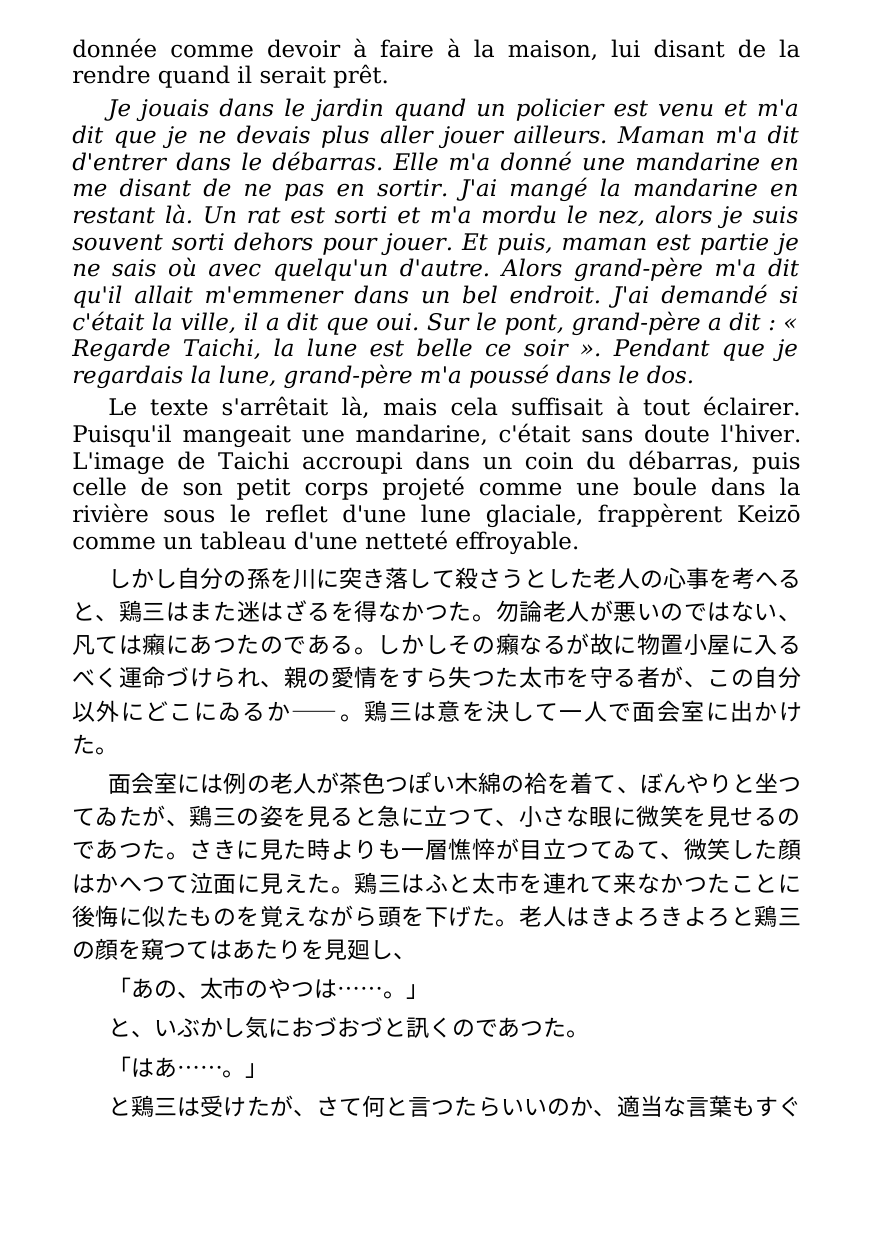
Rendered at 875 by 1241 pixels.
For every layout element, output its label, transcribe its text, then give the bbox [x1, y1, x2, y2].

text Je jouais dans le jardin quand un policier est venu et m'a dit que je ne devais plus aller jouer ailleurs. Maman m'a dit d'entrer dans le débarras. Elle m'a donné une mandarine en me disant de ne pas en sortir. J'ai mangé la mandarine en restant là. Un rat est sorti et m'a mordu le nez, alors je suis souvent sorti dehors pour jouer. Et puis, maman est partie je ne sais où avec quelqu'un d'autre. Alors grand-père m'a dit qu'il allait m'emmener dans un bel endroit. J'ai demandé si c'était la ville, il a dit que oui. Sur le pont, grand-père a dit : « Regarde Taichi, la lune est belle ce soir ». Pendant que je regardais la lune, grand-père m'a poussé dans le dos. [72, 95, 802, 389]
text と鶏三は受けたが、さて何と言つたらいいのか、適当な言葉もすぐ [72, 1089, 802, 1122]
text しかし自分の孫を川に突き落して殺さうとした老人の心事を考へると、鶏三はまた迷はざるを得なかつた。勿論老人が悪いのではない、凡ては癩にあつたのである。しかしその癩なるが故に物置小屋に入るべく運命づけられ、親の愛情をすら失つた太市を守る者が、この自分以外にどこにゐるか――。鶏三は意を決して一人で面会室に出かけた。 [72, 561, 802, 760]
text 「はあ……。」 [72, 1049, 802, 1083]
text donnée comme devoir à faire à la maison, lui disant de la rendre quand il serait prêt. [72, 36, 802, 89]
text 面会室には例の老人が茶色つぽい木綿の袷を着て、ぼんやりと坐つてゐたが、鶏三の姿を見ると急に立つて、小さな眼に微笑を見せるのであつた。さきに見た時よりも一層憔悴が目立つてゐて、微笑した顔はかへつて泣面に見えた。鶏三はふと太市を連れて来なかつたことに後悔に似たものを覚えながら頭を下げた。老人はきよろきよろと鶏三の顔を窺つてはあたりを見廻し、 [72, 766, 802, 965]
text Le texte s'arrêtait là, mais cela suffisait à tout éclairer. Puisqu'il mangeait une mandarine, c'était sans doute l'hiver. L'image de Taichi accroupi dans un coin du débarras, puis celle de son petit corps projeté comme une boule dans la rivière sous le reflet d'une lune glaciale, frappèrent Keizō comme un tableau d'une netteté effroyable. [72, 394, 802, 554]
text と、いぶかし気におづおづと訊くのであつた。 [72, 1010, 802, 1043]
text 「あの、太市のやつは……。」 [72, 971, 802, 1004]
